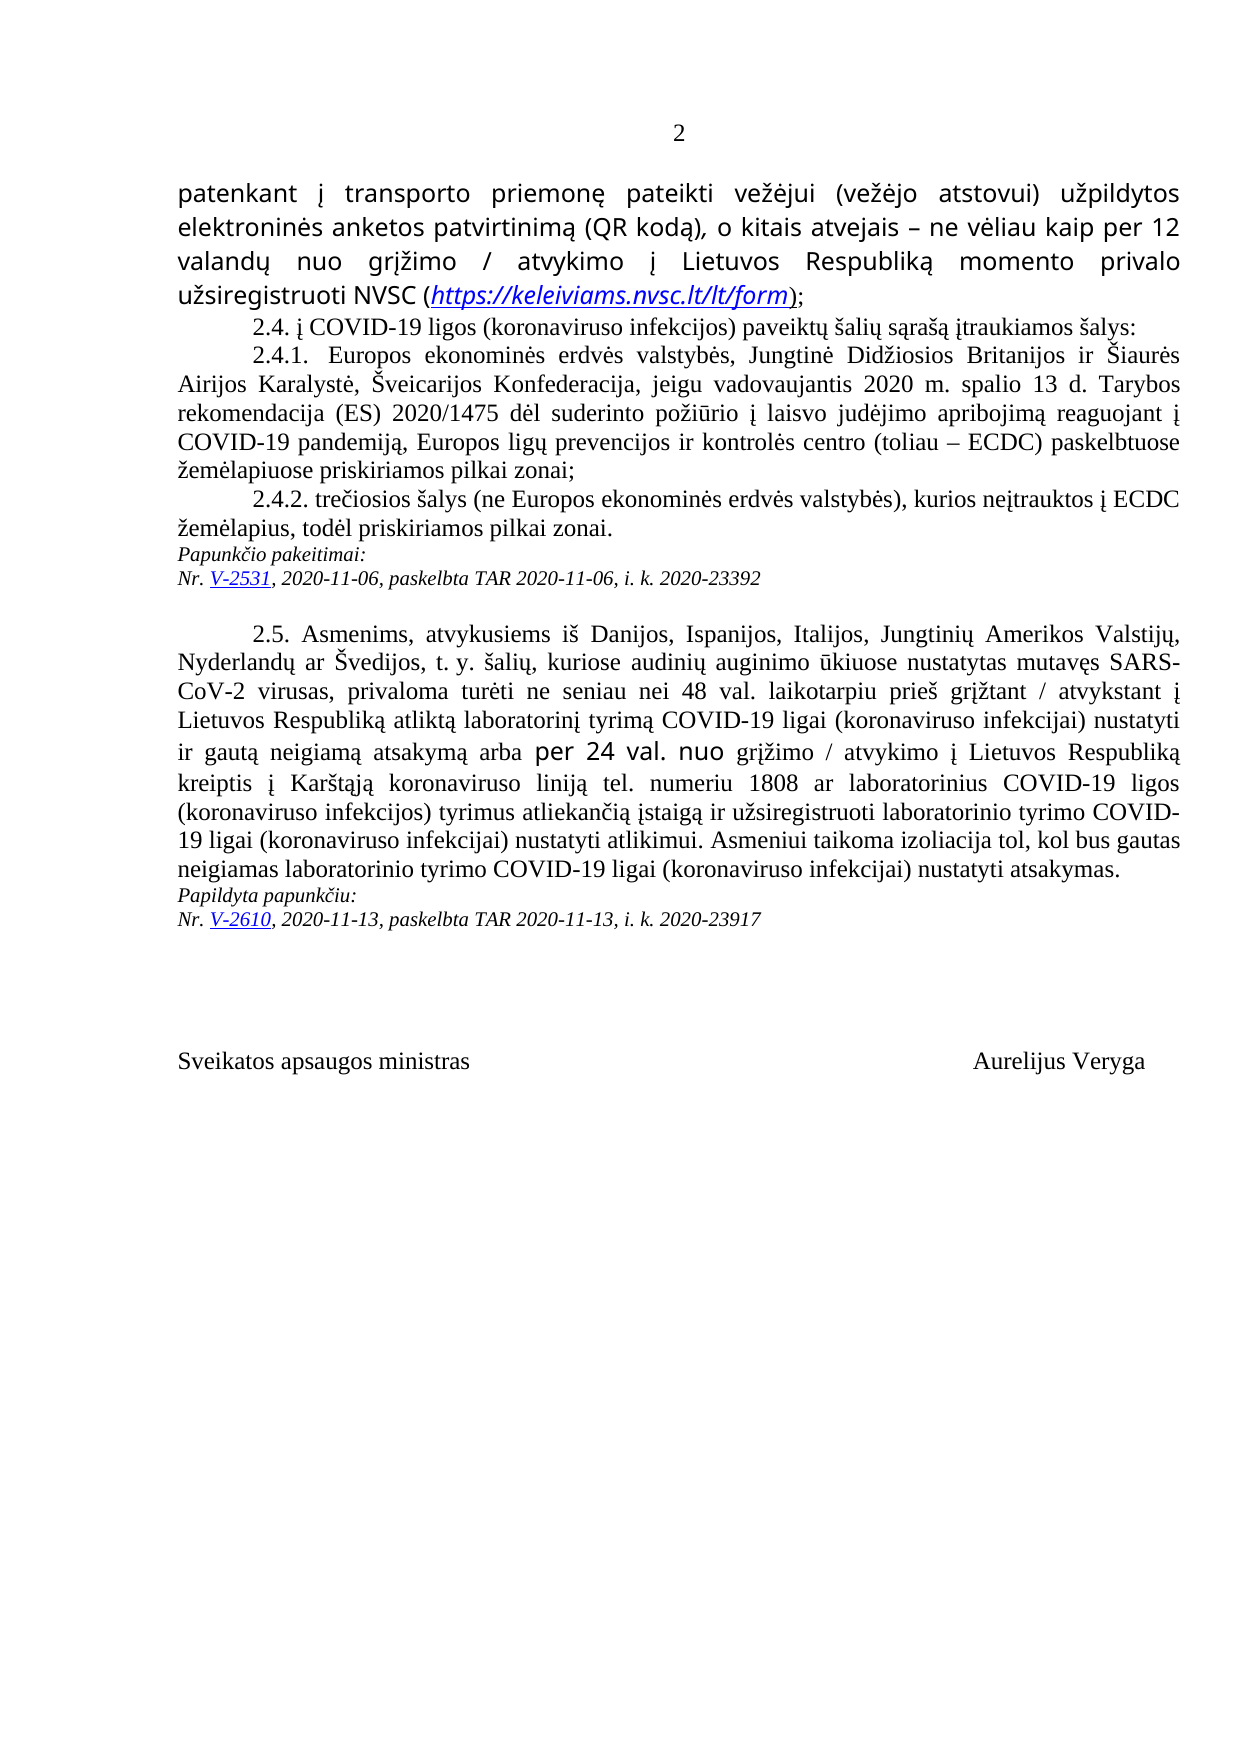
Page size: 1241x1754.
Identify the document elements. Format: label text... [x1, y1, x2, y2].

text 2.4. į COVID-19 ligos (koronaviruso infekcijos) paveiktų šalių sąrašą įtraukiamos šalys: [177, 312, 1181, 341]
text 2.4.2. trečiosios šalys (ne Europos ekonominės erdvės valstybės), kurios neįtrauktos į ECDC žemėlapius, todėl priskiriamos pilkai zonai. [177, 484, 1181, 542]
text Sveikatos apsaugos ministras Aurelijus Veryga [177, 1046, 1181, 1075]
text Nr. V-2531, 2020-11-06, paskelbta TAR 2020-11-06, i. k. 2020-23392 [177, 566, 1181, 590]
text Papildyta papunkčiu: [177, 883, 1181, 907]
text Papunkčio pakeitimai: [177, 542, 1181, 566]
text 2.5. Asmenims, atvykusiems iš Danijos, Ispanijos, Italijos, Jungtinių Amerikos Valstijų, Nyderlandų ar Švedijos, t. y. šalių, kuriose audinių auginimo ūkiuose nustatytas mutavęs SARS-CoV-2 virusas, privaloma turėti ne seniau nei 48 val. laikotarpiu prieš grįžtant / atvykstant į Lietuvos Respubliką atliktą laboratorinį tyrimą COVID-19 ligai (koronaviruso infekcijai) nustatyti ir gautą neigiamą atsakymą arba per 24 val. nuo grįžimo / atvykimo į Lietuvos Respubliką kreiptis į Karštąją koronaviruso liniją tel. numeriu 1808 ar laboratorinius COVID-19 ligos (koronaviruso infekcijos) tyrimus atliekančią įstaigą ir užsiregistruoti laboratorinio tyrimo COVID-19 ligai (koronaviruso infekcijai) nustatyti atlikimui. Asmeniui taikoma izoliacija tol, kol bus gautas neigiamas laboratorinio tyrimo COVID-19 ligai (koronaviruso infekcijai) nustatyti atsakymas. [177, 619, 1181, 883]
text 2.4.1. Europos ekonominės erdvės valstybės, Jungtinė Didžiosios Britanijos ir Šiaurės Airijos Karalystė, Šveicarijos Konfederacija, jeigu vadovaujantis 2020 m. spalio 13 d. Tarybos rekomendacija (ES) 2020/1475 dėl suderinto požiūrio į laisvo judėjimo apribojimą reaguojant į COVID-19 pandemiją, Europos ligų prevencijos ir kontrolės centro (toliau – ECDC) paskelbtuose žemėlapiuose priskiriamos pilkai zonai; [177, 341, 1181, 484]
text Nr. V-2610, 2020-11-13, paskelbta TAR 2020-11-13, i. k. 2020-23917 [177, 907, 1181, 931]
text patenkant į transporto priemonę pateikti vežėjui (vežėjo atstovui) užpildytos elektroninės anketos patvirtinimą (QR kodą), o kitais atvejais – ne vėliau kaip per 12 valandų nuo grįžimo / atvykimo į Lietuvos Respubliką momento privalo užsiregistruoti NVSC (https://keleiviams.nvsc.lt/lt/form); [177, 176, 1181, 312]
